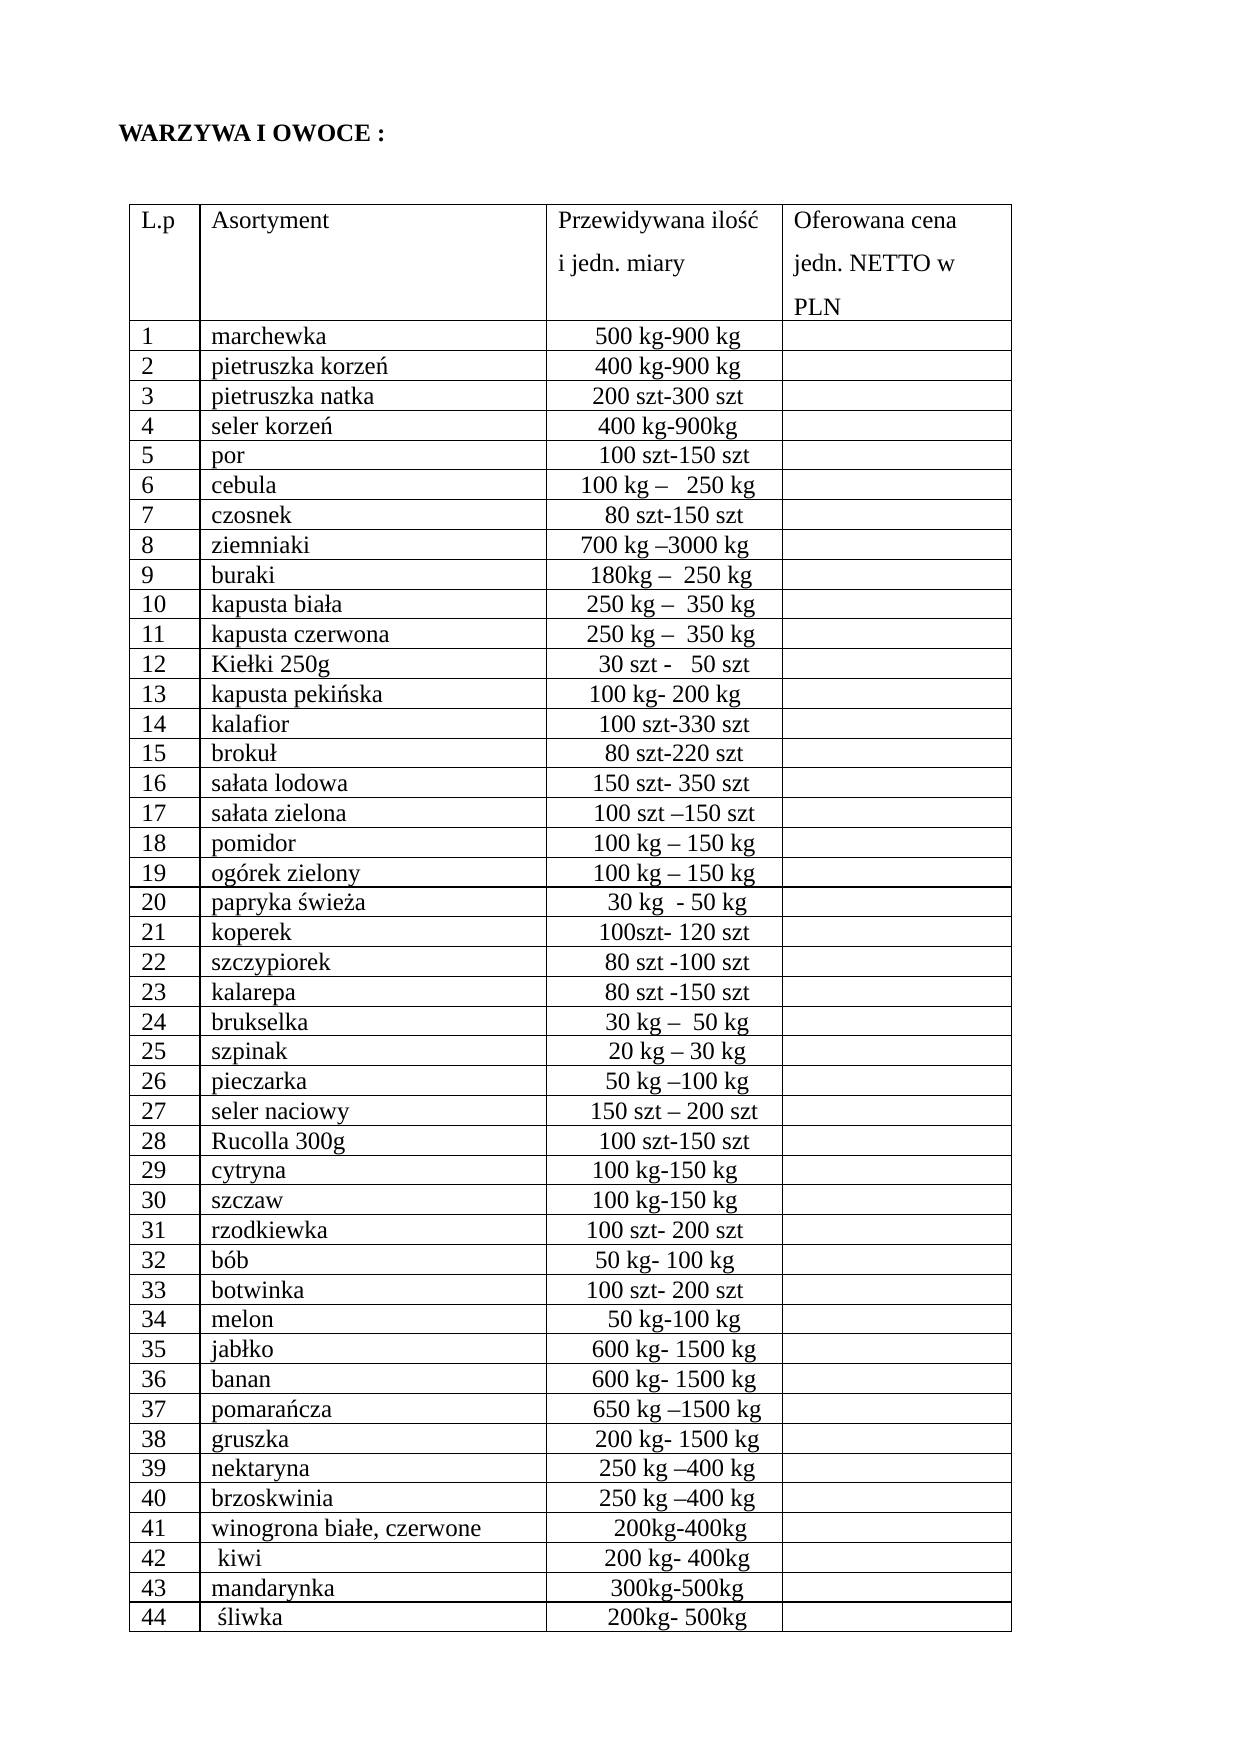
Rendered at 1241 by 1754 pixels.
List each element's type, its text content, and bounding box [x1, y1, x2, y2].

table_cell 14 [130, 709, 199, 737]
table_cell 300kg-500kg [547, 1573, 782, 1601]
table_cell [783, 619, 1011, 648]
table_cell 23 [130, 977, 199, 1006]
table_cell 100 szt- 200 szt [547, 1215, 782, 1244]
table_cell 250 kg –400 kg [547, 1454, 782, 1482]
table_cell [783, 381, 1011, 410]
table_cell 24 [130, 1007, 199, 1035]
table_cell [783, 709, 1011, 737]
table_cell 44 [130, 1603, 199, 1631]
table_cell cebula [201, 470, 546, 499]
table_cell 250 kg – 350 kg [547, 619, 782, 648]
table_cell pieczarka [201, 1066, 546, 1095]
table_cell [783, 1573, 1011, 1601]
table_cell 100 kg-150 kg [547, 1156, 782, 1184]
table_cell 200kg-400kg [547, 1513, 782, 1542]
table_cell banan [201, 1364, 546, 1393]
table_cell [783, 917, 1011, 946]
table_cell 80 szt-220 szt [547, 739, 782, 767]
table_cell winogrona białe, czerwone [201, 1513, 546, 1542]
table_cell pietruszka natka [201, 381, 546, 410]
table_cell 600 kg- 1500 kg [547, 1364, 782, 1393]
table_cell [783, 1543, 1011, 1572]
table_cell kalafior [201, 709, 546, 737]
table_cell pietruszka korzeń [201, 351, 546, 380]
table_cell 100 kg – 150 kg [547, 858, 782, 886]
table_cell brzoskwinia [201, 1483, 546, 1512]
table_cell 38 [130, 1424, 199, 1452]
table_cell 32 [130, 1245, 199, 1274]
table_cell [783, 888, 1011, 916]
table_cell 25 [130, 1036, 199, 1065]
table_cell sałata lodowa [201, 768, 546, 797]
table_cell 100 szt –150 szt [547, 798, 782, 827]
table_cell papryka świeża [201, 888, 546, 916]
table_cell pomarańcza [201, 1394, 546, 1423]
table_cell 6 [130, 470, 199, 499]
table_cell kapusta biała [201, 590, 546, 618]
table_header L.p [130, 205, 199, 320]
table_cell koperek [201, 917, 546, 946]
table_cell [783, 1215, 1011, 1244]
table_cell szpinak [201, 1036, 546, 1065]
table_cell [783, 1066, 1011, 1095]
table_cell [783, 858, 1011, 886]
table_cell 50 kg –100 kg [547, 1066, 782, 1095]
table_cell [783, 1185, 1011, 1214]
table_cell [783, 1007, 1011, 1035]
table_cell 26 [130, 1066, 199, 1095]
table_cell śliwka [201, 1603, 546, 1631]
table_cell [783, 1096, 1011, 1125]
table_cell [783, 1334, 1011, 1363]
table_cell 100 kg – 250 kg [547, 470, 782, 499]
table_cell 180kg – 250 kg [547, 560, 782, 588]
table_cell 650 kg –1500 kg [547, 1394, 782, 1423]
table_cell [783, 500, 1011, 529]
table_cell czosnek [201, 500, 546, 529]
table_cell 33 [130, 1275, 199, 1303]
table_cell 11 [130, 619, 199, 648]
table_cell [783, 1483, 1011, 1512]
table_cell [783, 1454, 1011, 1482]
table_cell 41 [130, 1513, 199, 1542]
table_cell 21 [130, 917, 199, 946]
table_cell 20 [130, 888, 199, 916]
table_cell buraki [201, 560, 546, 588]
table_cell 9 [130, 560, 199, 588]
table_cell jabłko [201, 1334, 546, 1363]
table_cell 200 kg- 400kg [547, 1543, 782, 1572]
table_cell 400 kg-900 kg [547, 351, 782, 380]
text WARZYWA I OWOCE : [118, 118, 1122, 147]
table_cell 37 [130, 1394, 199, 1423]
table_cell 39 [130, 1454, 199, 1482]
table_cell 13 [130, 679, 199, 708]
table_cell melon [201, 1305, 546, 1333]
table_cell [783, 739, 1011, 767]
table_cell 100 kg-150 kg [547, 1185, 782, 1214]
table_cell 100 szt-150 szt [547, 441, 782, 469]
table_cell [783, 1424, 1011, 1452]
table_cell [783, 411, 1011, 439]
table_cell 50 kg-100 kg [547, 1305, 782, 1333]
table_cell marchewka [201, 321, 546, 350]
table_cell [783, 1245, 1011, 1274]
table_cell 500 kg-900 kg [547, 321, 782, 350]
table_cell kiwi [201, 1543, 546, 1572]
table_cell [783, 351, 1011, 380]
table_cell kalarepa [201, 977, 546, 1006]
table_cell [783, 977, 1011, 1006]
table_cell bób [201, 1245, 546, 1274]
table_header Oferowana cena jedn. NETTO w PLN [783, 205, 1011, 320]
table_cell 28 [130, 1126, 199, 1154]
table_cell 17 [130, 798, 199, 827]
table_cell [783, 1275, 1011, 1303]
table_cell ogórek zielony [201, 858, 546, 886]
table_cell rzodkiewka [201, 1215, 546, 1244]
table_cell [783, 947, 1011, 976]
table_cell 2 [130, 351, 199, 380]
table_cell seler naciowy [201, 1096, 546, 1125]
table_cell kapusta czerwona [201, 619, 546, 648]
table_cell brokuł [201, 739, 546, 767]
table_cell [783, 1126, 1011, 1154]
table_cell por [201, 441, 546, 469]
table_cell 100 kg- 200 kg [547, 679, 782, 708]
table_cell 18 [130, 828, 199, 857]
table_cell 600 kg- 1500 kg [547, 1334, 782, 1363]
table_cell 100 szt-330 szt [547, 709, 782, 737]
table_cell 3 [130, 381, 199, 410]
table_cell [783, 798, 1011, 827]
table_cell [783, 768, 1011, 797]
table_cell botwinka [201, 1275, 546, 1303]
table_cell 5 [130, 441, 199, 469]
table_cell Rucolla 300g [201, 1126, 546, 1154]
table_cell 100 kg – 150 kg [547, 828, 782, 857]
table_cell 40 [130, 1483, 199, 1512]
table_cell [783, 590, 1011, 618]
table_cell [783, 1394, 1011, 1423]
table_cell [783, 321, 1011, 350]
table_cell cytryna [201, 1156, 546, 1184]
table_cell 43 [130, 1573, 199, 1601]
table_cell [783, 1513, 1011, 1542]
table_cell szczypiorek [201, 947, 546, 976]
table_cell 200kg- 500kg [547, 1603, 782, 1631]
table_cell 30 szt - 50 szt [547, 649, 782, 678]
table_cell 42 [130, 1543, 199, 1572]
table_header Przewidywana ilość i jedn. miary [547, 205, 782, 320]
table_cell brukselka [201, 1007, 546, 1035]
table_cell [783, 1305, 1011, 1333]
table_cell 30 kg - 50 kg [547, 888, 782, 916]
table_cell 15 [130, 739, 199, 767]
table_cell 8 [130, 530, 199, 559]
table_cell 22 [130, 947, 199, 976]
table_cell 27 [130, 1096, 199, 1125]
table_cell 150 szt- 350 szt [547, 768, 782, 797]
table_cell 36 [130, 1364, 199, 1393]
table_cell 29 [130, 1156, 199, 1184]
table_cell 12 [130, 649, 199, 678]
table_cell [783, 441, 1011, 469]
table_cell 20 kg – 30 kg [547, 1036, 782, 1065]
table_cell [783, 530, 1011, 559]
table_cell 150 szt – 200 szt [547, 1096, 782, 1125]
table_cell [783, 1156, 1011, 1184]
table_cell 19 [130, 858, 199, 886]
table_cell gruszka [201, 1424, 546, 1452]
table_cell pomidor [201, 828, 546, 857]
table_cell nektaryna [201, 1454, 546, 1482]
table_cell [783, 470, 1011, 499]
table_cell 7 [130, 500, 199, 529]
table_cell 100 szt-150 szt [547, 1126, 782, 1154]
table_cell [783, 828, 1011, 857]
table_cell 80 szt -150 szt [547, 977, 782, 1006]
table_cell 16 [130, 768, 199, 797]
table_cell 31 [130, 1215, 199, 1244]
table_cell 400 kg-900kg [547, 411, 782, 439]
table_cell 700 kg –3000 kg [547, 530, 782, 559]
table_cell 10 [130, 590, 199, 618]
table_cell seler korzeń [201, 411, 546, 439]
table_cell Kiełki 250g [201, 649, 546, 678]
table_cell sałata zielona [201, 798, 546, 827]
table_cell 200 kg- 1500 kg [547, 1424, 782, 1452]
table_cell [783, 679, 1011, 708]
table_cell [783, 649, 1011, 678]
table_cell mandarynka [201, 1573, 546, 1601]
table_cell ziemniaki [201, 530, 546, 559]
table_cell 100 szt- 200 szt [547, 1275, 782, 1303]
table_cell 200 szt-300 szt [547, 381, 782, 410]
table_header Asortyment [201, 205, 546, 320]
table_cell 80 szt-150 szt [547, 500, 782, 529]
table_cell [783, 1364, 1011, 1393]
table_cell kapusta pekińska [201, 679, 546, 708]
table_cell 30 [130, 1185, 199, 1214]
table_cell 1 [130, 321, 199, 350]
table_cell 250 kg – 350 kg [547, 590, 782, 618]
table_cell 30 kg – 50 kg [547, 1007, 782, 1035]
table_cell 250 kg –400 kg [547, 1483, 782, 1512]
table_cell [783, 1036, 1011, 1065]
table_cell 34 [130, 1305, 199, 1333]
table_cell 50 kg- 100 kg [547, 1245, 782, 1274]
table_cell 80 szt -100 szt [547, 947, 782, 976]
table_cell szczaw [201, 1185, 546, 1214]
table_cell [783, 560, 1011, 588]
table_cell 100szt- 120 szt [547, 917, 782, 946]
table_cell 4 [130, 411, 199, 439]
table_cell [783, 1603, 1011, 1631]
table_cell 35 [130, 1334, 199, 1363]
